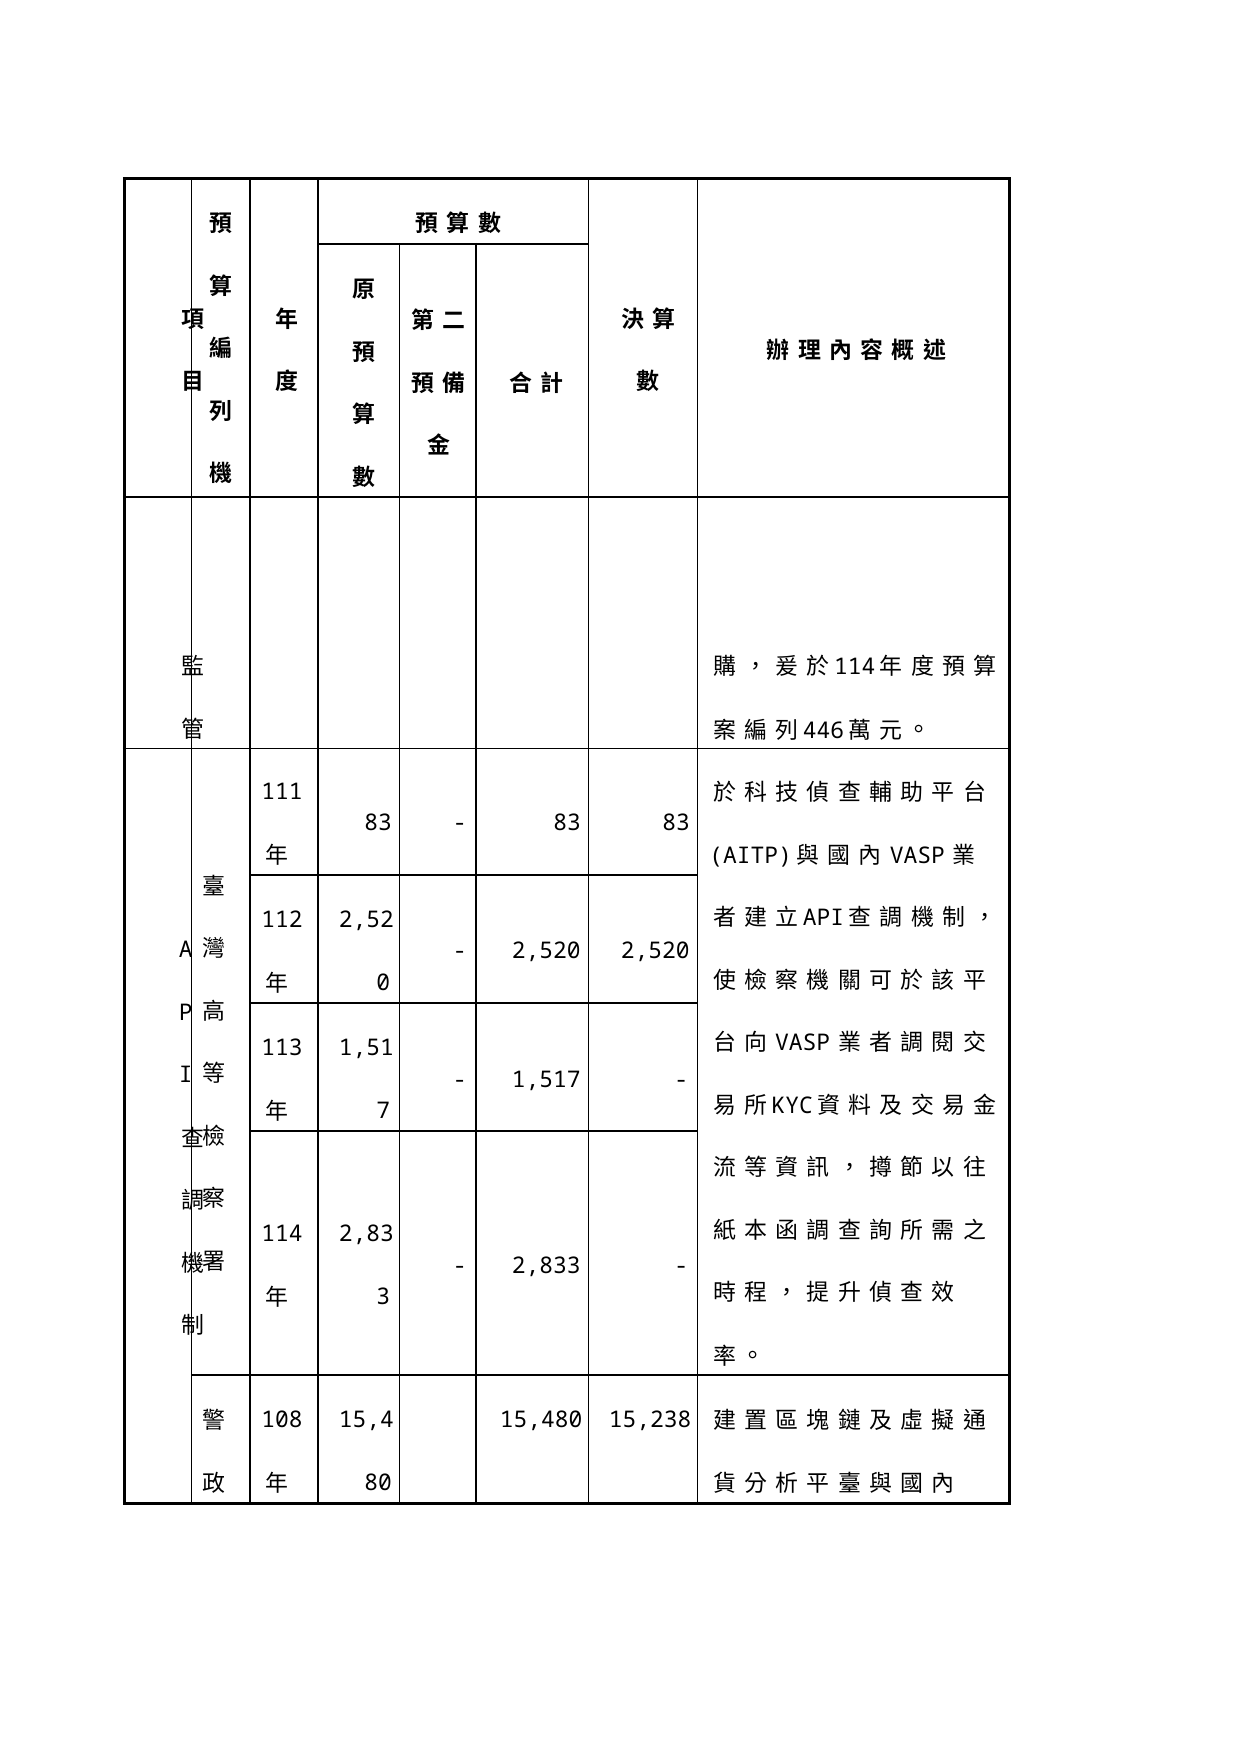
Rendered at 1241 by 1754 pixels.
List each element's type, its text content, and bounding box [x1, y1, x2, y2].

table_cell [319, 498, 399, 747]
table_cell - [400, 1004, 475, 1130]
table_cell 第二 預備金 [400, 245, 475, 496]
table_cell 15,238 [589, 1376, 697, 1502]
table_cell 臺灣高等檢察署 [192, 749, 249, 1374]
table_cell 原預 算數 [319, 245, 399, 496]
table_cell 15,480 [477, 1376, 588, 1502]
table_header 預算數 [319, 180, 588, 243]
table_cell API查調機制 [126, 749, 191, 1502]
table_header 辦理內容概述 [698, 180, 1008, 496]
table_cell 83 [319, 749, 399, 874]
table_cell - [400, 1132, 475, 1374]
table_cell - [400, 749, 475, 874]
table_cell 83 [477, 749, 588, 874]
table_cell 114年 [251, 1132, 317, 1374]
table_cell 2,520 [319, 876, 399, 1002]
table_cell [400, 1376, 475, 1502]
table_cell 警政署刑事警察局 [192, 1376, 249, 1502]
table_cell 建置區塊鏈及虛擬通貨分析平臺與國內 [698, 1376, 1008, 1502]
table_cell 臺灣高等檢察署 [192, 498, 249, 747]
table_cell - [589, 1132, 697, 1374]
table_header 決算數 [589, 180, 697, 496]
table_cell 合計 [477, 245, 588, 496]
table_cell 2,520 [477, 876, 588, 1002]
table_cell 113年 [251, 1004, 317, 1130]
table_cell 於科技偵查輔助平台(AITP)與國內VASP業者建立API查調機制，使檢察機關可於該平台向VASP業者調閱交易所KYC資料及交易金流等資訊，撙節以往紙本函調查詢所需之時程，提升偵查效率。 [698, 749, 1008, 1374]
table_cell 購，爰於114年度預算案編列446萬元。 [698, 498, 1008, 747]
table_cell - [589, 498, 697, 747]
table_cell 建置檢察機關扣案虛擬資產監管平台 [126, 498, 191, 747]
table_cell 2,833 [319, 1132, 399, 1374]
table_cell [477, 498, 588, 747]
table_header 項目 [126, 180, 191, 496]
table_cell [251, 498, 317, 747]
table_cell - [400, 876, 475, 1002]
table_cell - [400, 498, 475, 747]
table_cell 83 [589, 749, 697, 874]
table_header 項目 [187, 311, 191, 321]
table_header 預算編列機關 [192, 180, 249, 496]
table_cell 1,517 [319, 1004, 399, 1130]
table_cell 2,520 [589, 876, 697, 1002]
table_header 年度 [251, 180, 317, 496]
table_cell 15,480 [319, 1376, 399, 1502]
table_cell 112年 [251, 876, 317, 1002]
table_cell 1,517 [477, 1004, 588, 1130]
table_cell 111年 [251, 749, 317, 874]
table_cell - [589, 1004, 697, 1130]
table_cell 2,833 [477, 1132, 588, 1374]
table_cell 108年 [251, 1376, 317, 1502]
